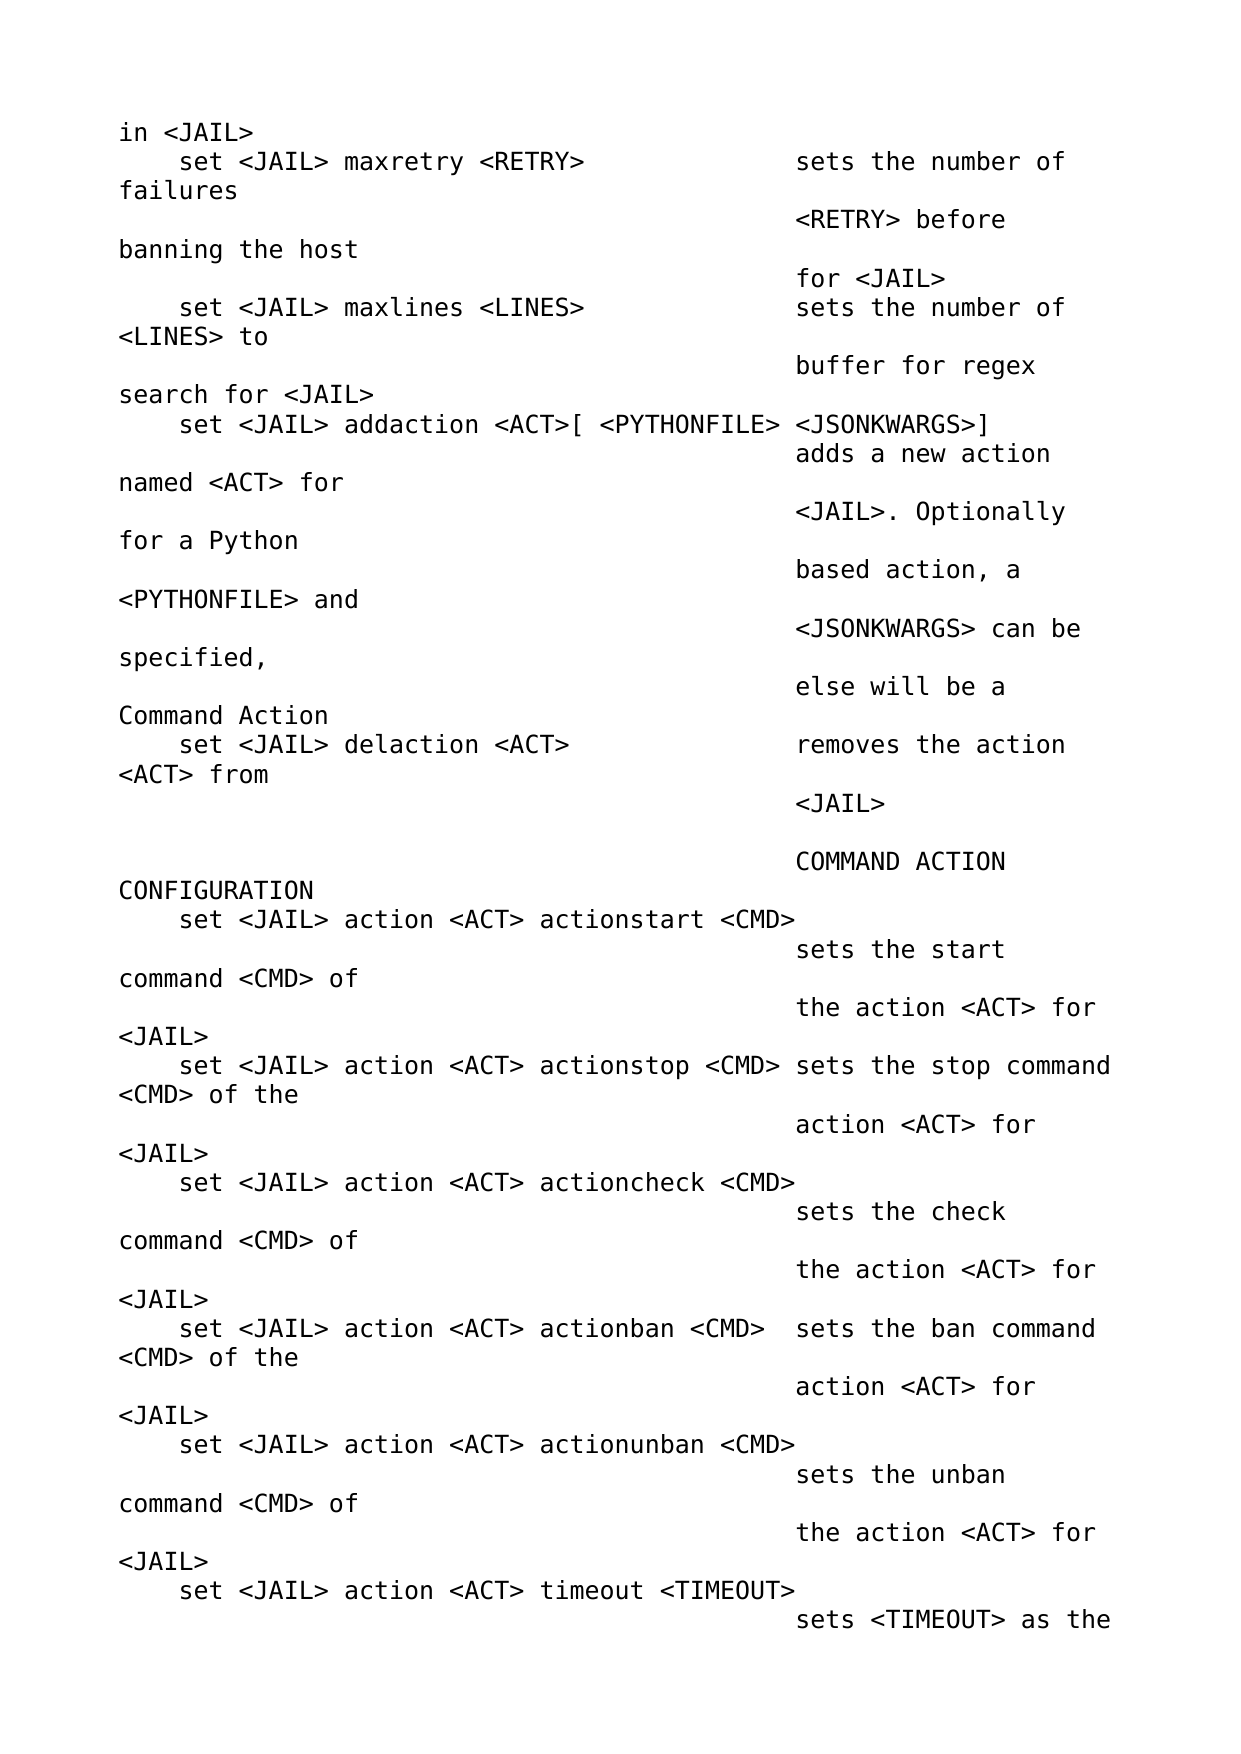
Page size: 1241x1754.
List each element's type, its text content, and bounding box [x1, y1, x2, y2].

text in <JAIL> set <JAIL> maxretry <RETRY> sets the number of failures <RETRY> before banning the host for <JAIL> set <JAIL> maxlines <LINES> sets the number of <LINES> to buffer for regex search for <JAIL> set <JAIL> addaction <ACT>[ <PYTHONFILE> <JSONKWARGS>] adds a new action named <ACT> for <JAIL>. Optionally for a Python based action, a <PYTHONFILE> and <JSONKWARGS> can be specified, else will be a Command Action set <JAIL> delaction <ACT> removes the action <ACT> from <JAIL> COMMAND ACTION CONFIGURATION set <JAIL> action <ACT> actionstart <CMD> sets the start command <CMD> of the action <ACT> for <JAIL> set <JAIL> action <ACT> actionstop <CMD> sets the stop command <CMD> of the action <ACT> for <JAIL> set <JAIL> action <ACT> actioncheck <CMD> sets the check command <CMD> of the action <ACT> for <JAIL> set <JAIL> action <ACT> actionban <CMD> sets the ban command <CMD> of the action <ACT> for <JAIL> set <JAIL> action <ACT> actionunban <CMD> sets the unban command <CMD> of the action <ACT> for <JAIL> set <JAIL> action <ACT> timeout <TIMEOUT> sets <TIMEOUT> as the [118, 118, 1122, 1635]
